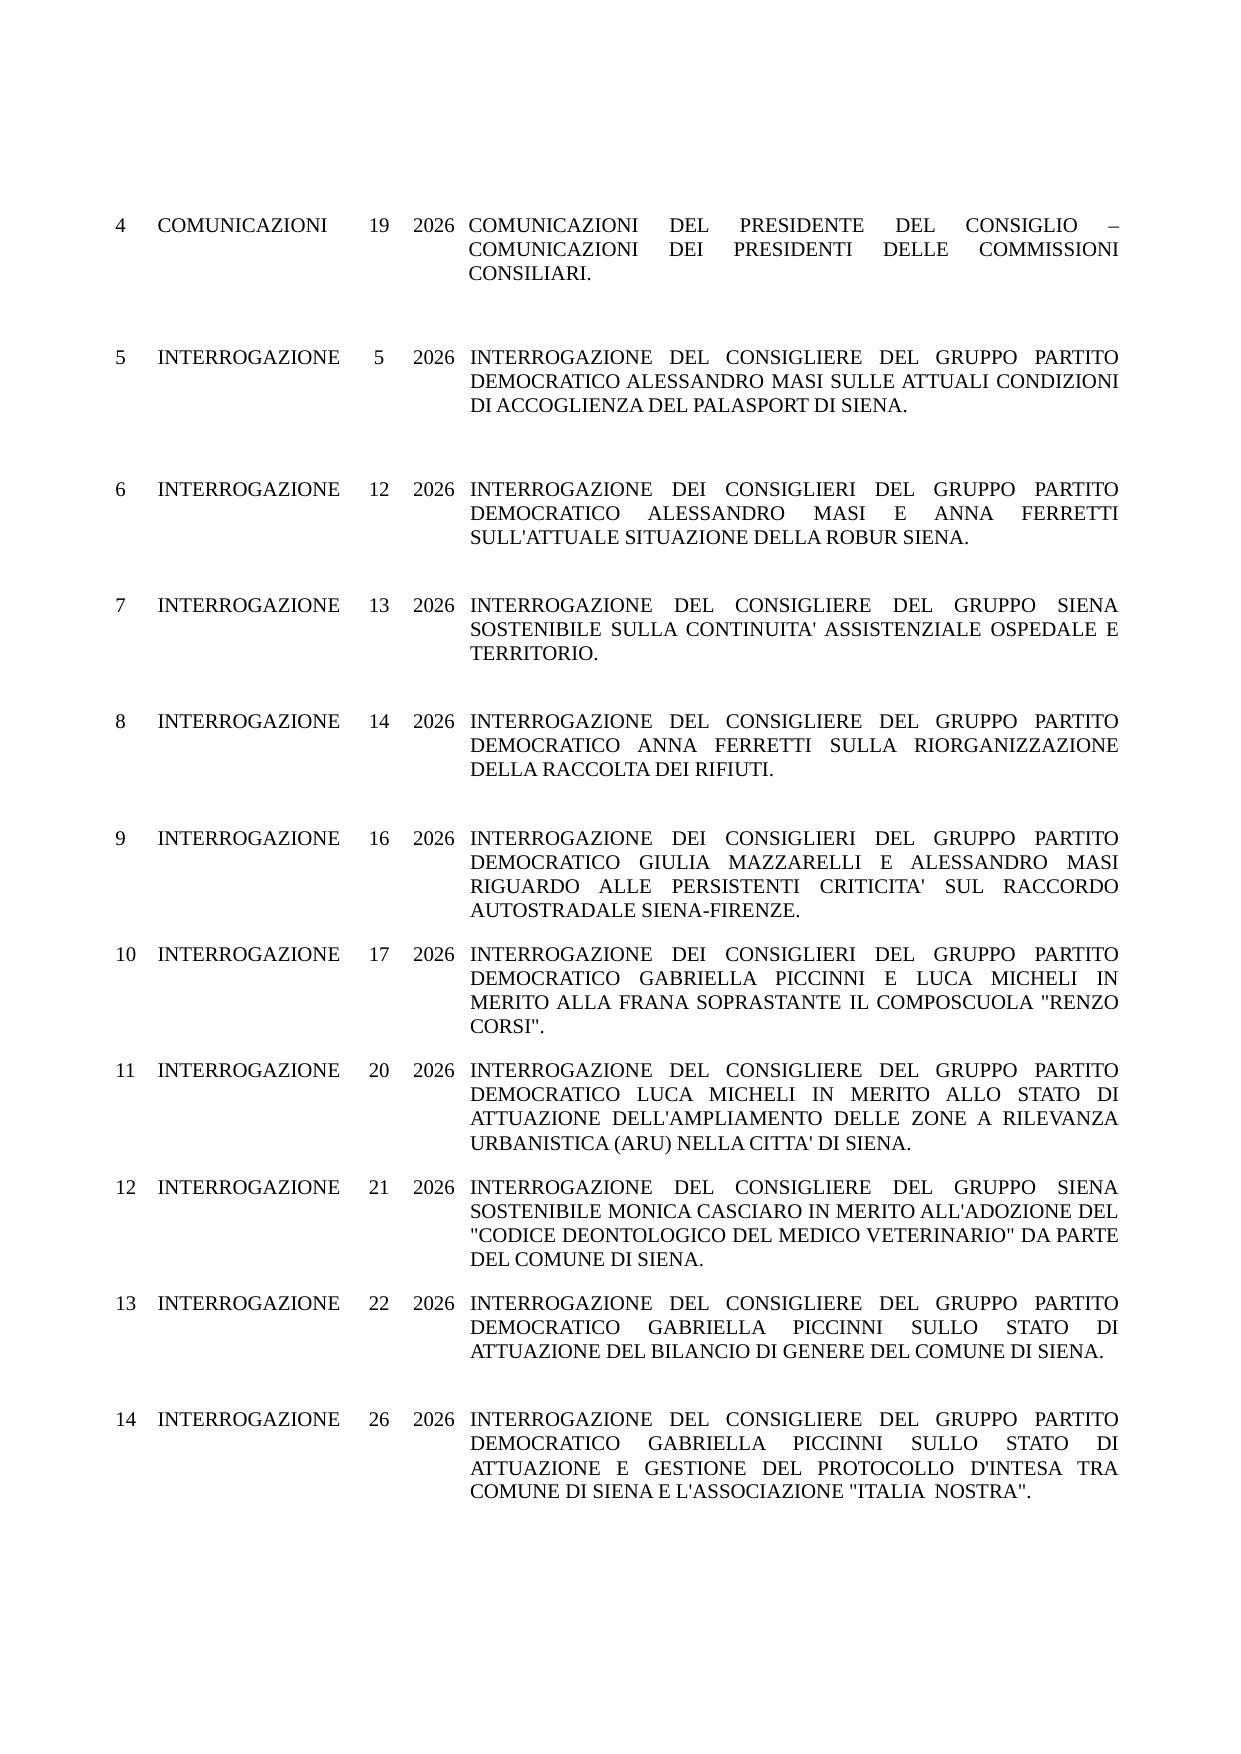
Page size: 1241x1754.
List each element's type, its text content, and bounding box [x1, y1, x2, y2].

table_cell 2026 [403, 471, 464, 587]
table_cell [152, 148, 355, 207]
table_cell 12 [355, 471, 403, 587]
table_cell INTERROGAZIONE [152, 704, 355, 820]
table_cell 19 [355, 207, 403, 339]
table_cell 2026 [403, 1169, 464, 1285]
table_cell INTERROGAZIONE DEL CONSIGLIERE DEL GRUPPO PARTITO DEMOCRATICO GABRIELLA PICCINNI SULLO STATO DI ATTUAZIONE DEL BILANCIO DI GENERE DEL COMUNE DI SIENA. [464, 1285, 1125, 1402]
table_cell 2026 [403, 1402, 464, 1533]
table_cell 13 [355, 587, 403, 703]
table_cell 10 [109, 936, 152, 1052]
table_cell 7 [109, 587, 152, 703]
table_cell 2026 [403, 704, 464, 820]
table_cell 9 [109, 820, 152, 936]
table_cell 13 [109, 1285, 152, 1402]
table_cell INTERROGAZIONE [152, 471, 355, 587]
table_cell INTERROGAZIONE DEL CONSIGLIERE DEL GRUPPO PARTITO DEMOCRATICO LUCA MICHELI IN MERITO ALLO STATO DI ATTUAZIONE DELL'AMPLIAMENTO DELLE ZONE A RILEVANZA URBANISTICA (ARU) NELLA CITTA' DI SIENA. [464, 1053, 1125, 1169]
table_cell INTERROGAZIONE DEI CONSIGLIERI DEL GRUPPO PARTITO DEMOCRATICO ALESSANDRO MASI E ANNA FERRETTI SULL'ATTUALE SITUAZIONE DELLA ROBUR SIENA. [464, 471, 1125, 587]
table_cell 14 [109, 1402, 152, 1533]
table_cell 6 [109, 471, 152, 587]
table_cell 2026 [403, 207, 464, 339]
table_cell 5 [109, 339, 152, 471]
table_cell INTERROGAZIONE DEL CONSIGLIERE DEL GRUPPO SIENA SOSTENIBILE MONICA CASCIARO IN MERITO ALL'ADOZIONE DEL "CODICE DEONTOLOGICO DEL MEDICO VETERINARIO" DA PARTE DEL COMUNE DI SIENA. [464, 1169, 1125, 1285]
table_cell 2026 [403, 936, 464, 1052]
table_cell INTERROGAZIONE [152, 936, 355, 1052]
table_cell INTERROGAZIONE DEI CONSIGLIERI DEL GRUPPO PARTITO DEMOCRATICO GIULIA MAZZARELLI E ALESSANDRO MASI RIGUARDO ALLE PERSISTENTI CRITICITA' SUL RACCORDO AUTOSTRADALE SIENA-FIRENZE. [464, 820, 1125, 936]
table_cell INTERROGAZIONE [152, 1053, 355, 1169]
table_cell 16 [355, 820, 403, 936]
table_cell INTERROGAZIONE DEL CONSIGLIERE DEL GRUPPO SIENA SOSTENIBILE SULLA CONTINUITA' ASSISTENZIALE OSPEDALE E TERRITORIO. [464, 587, 1125, 703]
table_cell COMUNICAZIONI [152, 207, 355, 339]
table_cell [464, 148, 1125, 207]
table_cell [355, 148, 403, 207]
table_cell INTERROGAZIONE [152, 1402, 355, 1533]
table_cell 26 [355, 1402, 403, 1533]
table_cell 12 [109, 1169, 152, 1285]
table_cell 11 [109, 1053, 152, 1169]
table_cell INTERROGAZIONE DEL CONSIGLIERE DEL GRUPPO PARTITO DEMOCRATICO ALESSANDRO MASI SULLE ATTUALI CONDIZIONI DI ACCOGLIENZA DEL PALASPORT DI SIENA. [464, 339, 1125, 471]
table_cell 22 [355, 1285, 403, 1402]
table_cell 5 [355, 339, 403, 471]
table_cell INTERROGAZIONE DEL CONSIGLIERE DEL GRUPPO PARTITO DEMOCRATICO GABRIELLA PICCINNI SULLO STATO DI ATTUAZIONE E GESTIONE DEL PROTOCOLLO D'INTESA TRA COMUNE DI SIENA E L'ASSOCIAZIONE "ITALIA NOSTRA". [464, 1402, 1125, 1533]
table_cell 17 [355, 936, 403, 1052]
table_cell INTERROGAZIONE [152, 1285, 355, 1402]
table_cell INTERROGAZIONE [152, 820, 355, 936]
table_cell 2026 [403, 339, 464, 471]
table_cell INTERROGAZIONE [152, 587, 355, 703]
table_cell [403, 148, 464, 207]
table_cell [109, 148, 152, 207]
table_cell 2026 [403, 587, 464, 703]
table_cell 2026 [403, 1285, 464, 1402]
table_cell 4 [109, 207, 152, 339]
table_cell 20 [355, 1053, 403, 1169]
table_cell 14 [355, 704, 403, 820]
table_cell INTERROGAZIONE [152, 1169, 355, 1285]
table_cell 21 [355, 1169, 403, 1285]
table_cell INTERROGAZIONE [152, 339, 355, 471]
table_cell INTERROGAZIONE DEL CONSIGLIERE DEL GRUPPO PARTITO DEMOCRATICO ANNA FERRETTI SULLA RIORGANIZZAZIONE DELLA RACCOLTA DEI RIFIUTI. [464, 704, 1125, 820]
table_cell INTERROGAZIONE DEI CONSIGLIERI DEL GRUPPO PARTITO DEMOCRATICO GABRIELLA PICCINNI E LUCA MICHELI IN MERITO ALLA FRANA SOPRASTANTE IL COMPOSCUOLA "RENZO CORSI". [464, 936, 1125, 1052]
table_cell COMUNICAZIONI DEL PRESIDENTE DEL CONSIGLIO – COMUNICAZIONI DEI PRESIDENTI DELLE COMMISSIONI CONSILIARI. [464, 207, 1125, 339]
table_cell 2026 [403, 1053, 464, 1169]
table_cell 8 [109, 704, 152, 820]
table_cell 2026 [403, 820, 464, 936]
